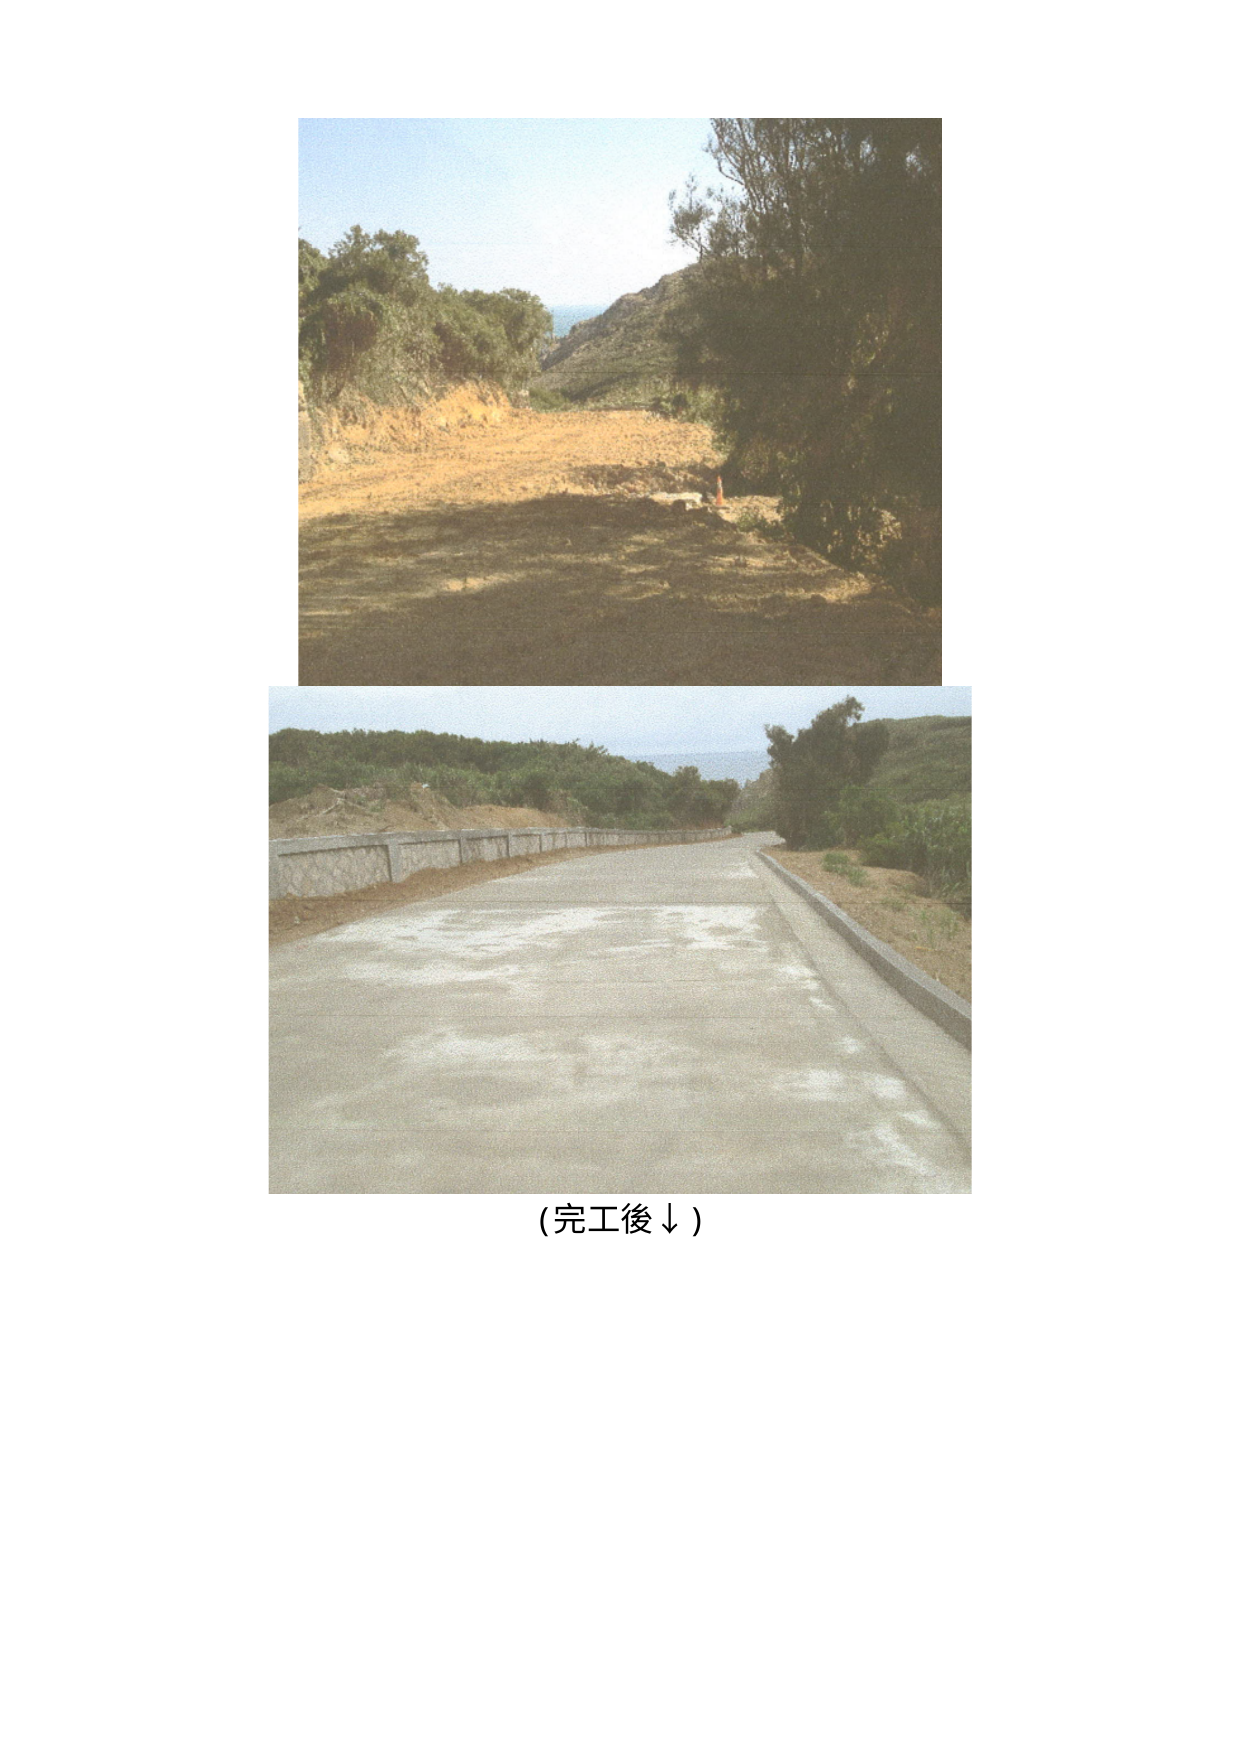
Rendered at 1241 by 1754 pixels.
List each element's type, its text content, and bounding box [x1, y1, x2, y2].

text (完工後↓) [118, 1193, 1122, 1242]
